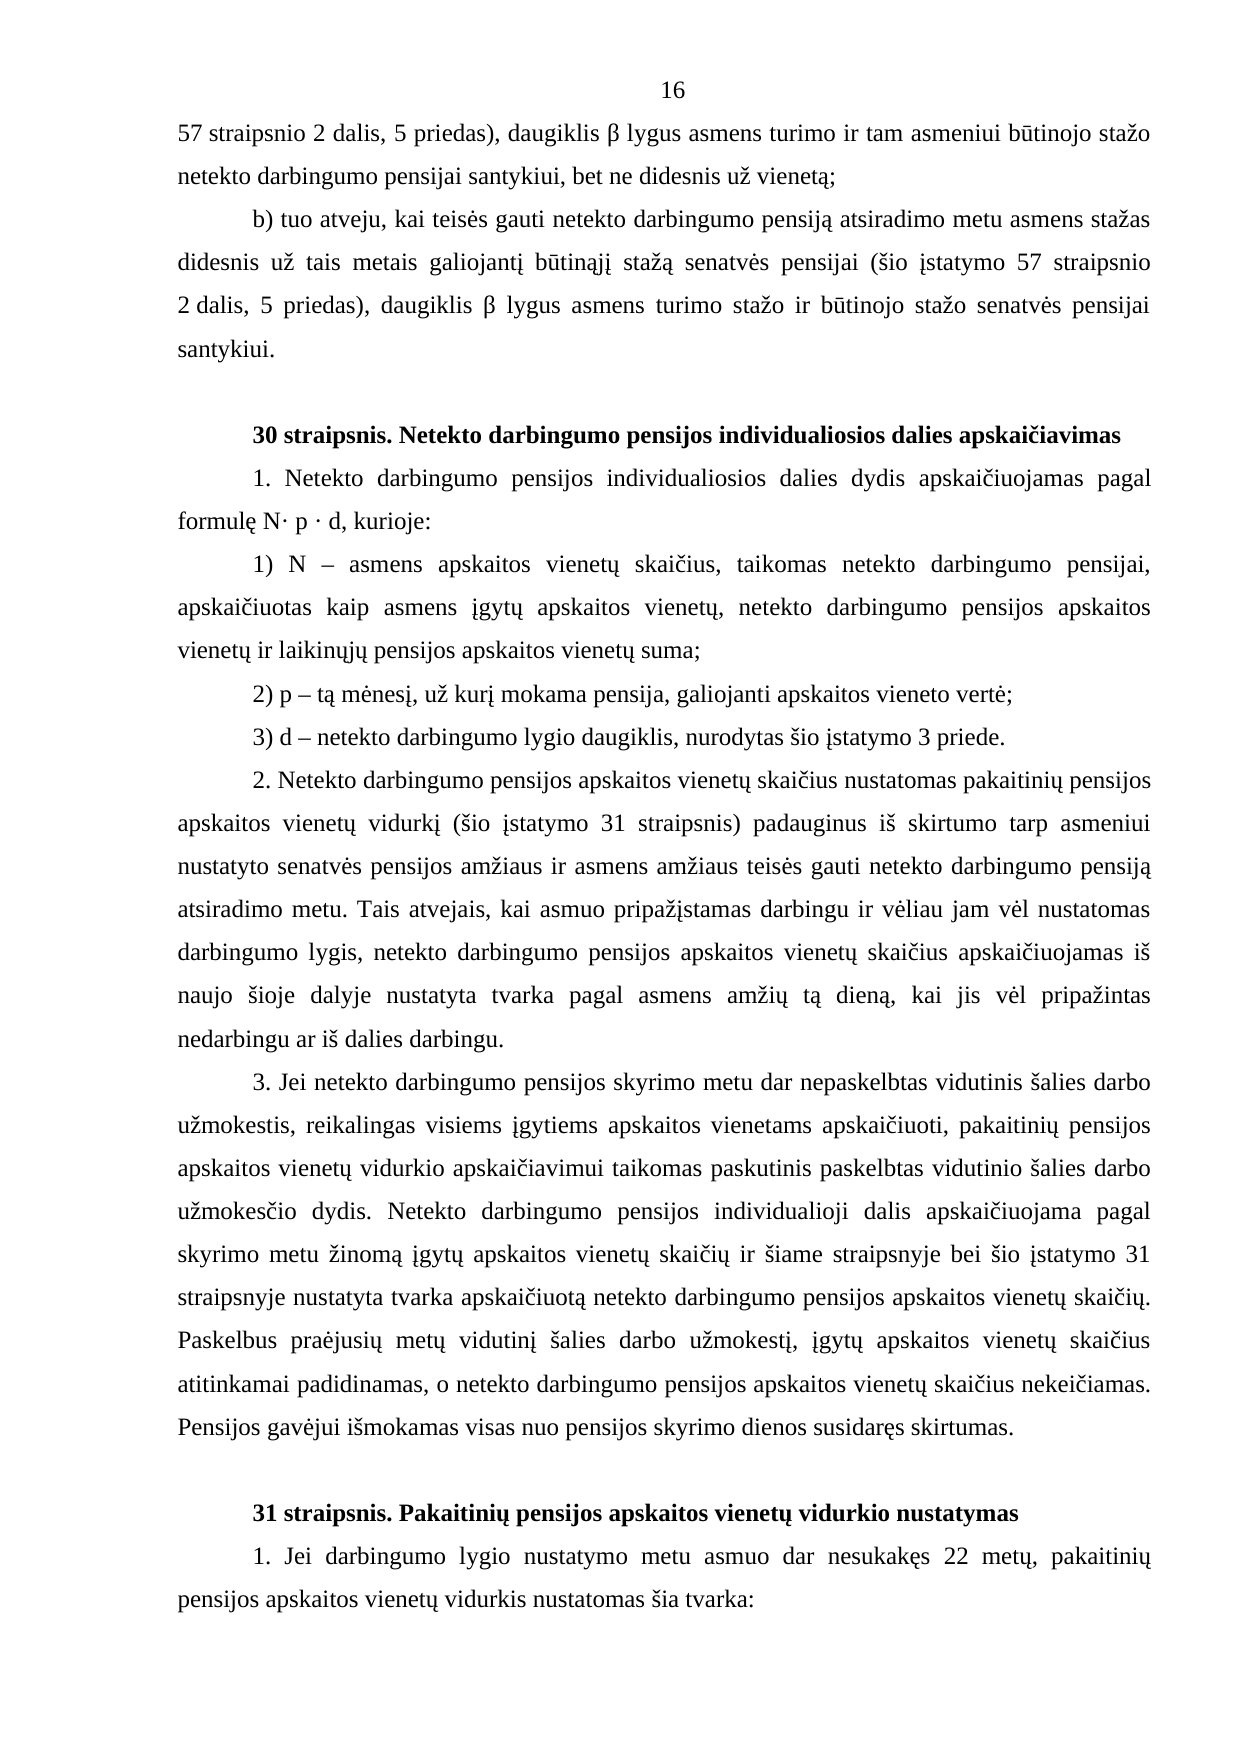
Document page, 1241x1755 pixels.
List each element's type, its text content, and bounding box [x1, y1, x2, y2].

text 2) p – tą mėnesį, už kurį mokama pensija, galiojanti apskaitos vieneto vertė; [177, 679, 1152, 707]
text 31 straipsnis. Pakaitinių pensijos apskaitos vienetų vidurkio nustatymas [177, 1498, 1152, 1527]
text 1. Netekto darbingumo pensijos individualiosios dalies dydis apskaičiuojamas pagal formulę N· p · d, kurioje: [177, 463, 1152, 535]
text 3) d – netekto darbingumo lygio daugiklis, nurodytas šio įstatymo 3 priede. [177, 722, 1152, 751]
text 30 straipsnis. Netekto darbingumo pensijos individualiosios dalies apskaičiavimas [177, 420, 1152, 449]
text 2. Netekto darbingumo pensijos apskaitos vienetų skaičius nustatomas pakaitinių pensijos apskaitos vienetų vidurkį (šio įstatymo 31 straipsnis) padauginus iš skirtumo tarp asmeniui nustatyto senatvės pensijos amžiaus ir asmens amžiaus teisės gauti netekto darbingumo pensiją atsiradimo metu. Tais atvejais, kai asmuo pripažįstamas darbingu ir vėliau jam vėl nustatomas darbingumo lygis, netekto darbingumo pensijos apskaitos vienetų skaičius apskaičiuojamas iš naujo šioje dalyje nustatyta tvarka pagal asmens amžių tą dieną, kai jis vėl pripažintas nedarbingu ar iš dalies darbingu. [177, 765, 1152, 1052]
text b) tuo atveju, kai teisės gauti netekto darbingumo pensiją atsiradimo metu asmens stažas didesnis už tais metais galiojantį būtinąjį stažą senatvės pensijai (šio įstatymo 57 straipsnio 2 dalis, 5 priedas), daugiklis β lygus asmens turimo stažo ir būtinojo stažo senatvės pensijai santykiui. [177, 204, 1152, 362]
text 3. Jei netekto darbingumo pensijos skyrimo metu dar nepaskelbtas vidutinis šalies darbo užmokestis, reikalingas visiems įgytiems apskaitos vienetams apskaičiuoti, pakaitinių pensijos apskaitos vienetų vidurkio apskaičiavimui taikomas paskutinis paskelbtas vidutinio šalies darbo užmokesčio dydis. Netekto darbingumo pensijos individualioji dalis apskaičiuojama pagal skyrimo metu žinomą įgytų apskaitos vienetų skaičių ir šiame straipsnyje bei šio įstatymo 31 straipsnyje nustatyta tvarka apskaičiuotą netekto darbingumo pensijos apskaitos vienetų skaičių. Paskelbus praėjusių metų vidutinį šalies darbo užmokestį, įgytų apskaitos vienetų skaičius atitinkamai padidinamas, o netekto darbingumo pensijos apskaitos vienetų skaičius nekeičiamas. Pensijos gavėjui išmokamas visas nuo pensijos skyrimo dienos susidaręs skirtumas. [177, 1067, 1152, 1441]
text 57 straipsnio 2 dalis, 5 priedas), daugiklis β lygus asmens turimo ir tam asmeniui būtinojo stažo netekto darbingumo pensijai santykiui, bet ne didesnis už vienetą; [177, 118, 1152, 190]
text 1. Jei darbingumo lygio nustatymo metu asmuo dar nesukakęs 22 metų, pakaitinių pensijos apskaitos vienetų vidurkis nustatomas šia tvarka: [177, 1541, 1152, 1613]
text 1) N – asmens apskaitos vienetų skaičius, taikomas netekto darbingumo pensijai, apskaičiuotas kaip asmens įgytų apskaitos vienetų, netekto darbingumo pensijos apskaitos vienetų ir laikinųjų pensijos apskaitos vienetų suma; [177, 549, 1152, 664]
